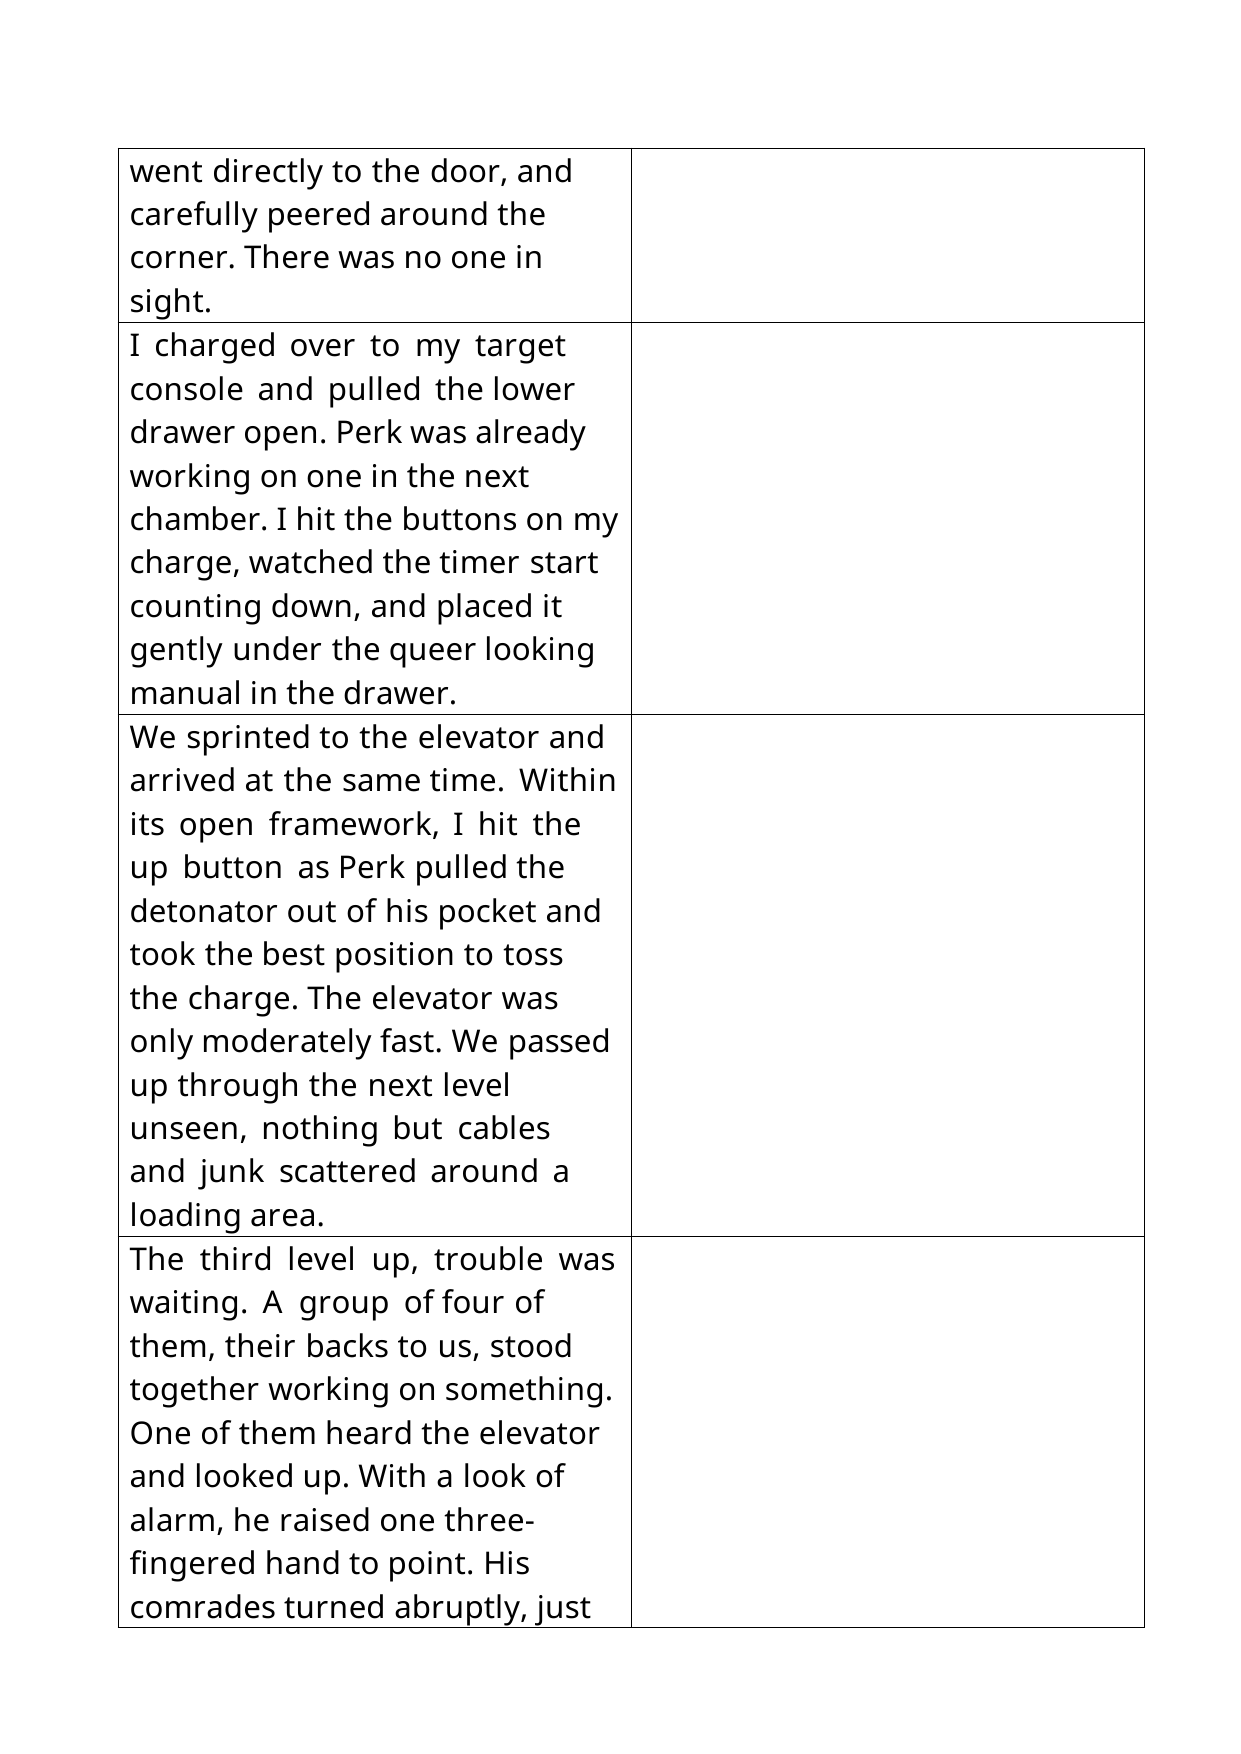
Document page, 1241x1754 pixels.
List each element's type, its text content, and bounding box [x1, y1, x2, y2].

table_cell [632, 323, 1144, 714]
table_cell I charged over to my target console and pulled the lower drawer open. Perk was already working on one in the next chamber. I hit the buttons on my charge, watched the timer start counting down, and placed it gently under the queer looking manual in the drawer. [119, 323, 631, 714]
table_cell We sprinted to the elevator and arrived at the same time. Within its open framework, I hit the up button as Perk pulled the detonator out of his pocket and took the best position to toss the charge. The elevator was only moderately fast. We passed up through the next level unseen, nothing but cables and junk scattered around a loading area. [119, 715, 631, 1236]
table_cell [632, 715, 1144, 1236]
table_cell [632, 149, 1144, 322]
table_cell The third level up, trouble was waiting. A group of four of them, their backs to us, stood together working on something. One of them heard the elevator and looked up. With a look of alarm, he raised one three-fingered hand to point. His comrades turned abruptly, just [119, 1237, 631, 1627]
table_cell [632, 1237, 1144, 1627]
table_cell went directly to the door, and carefully peered around the corner. There was no one in sight. [119, 149, 631, 322]
